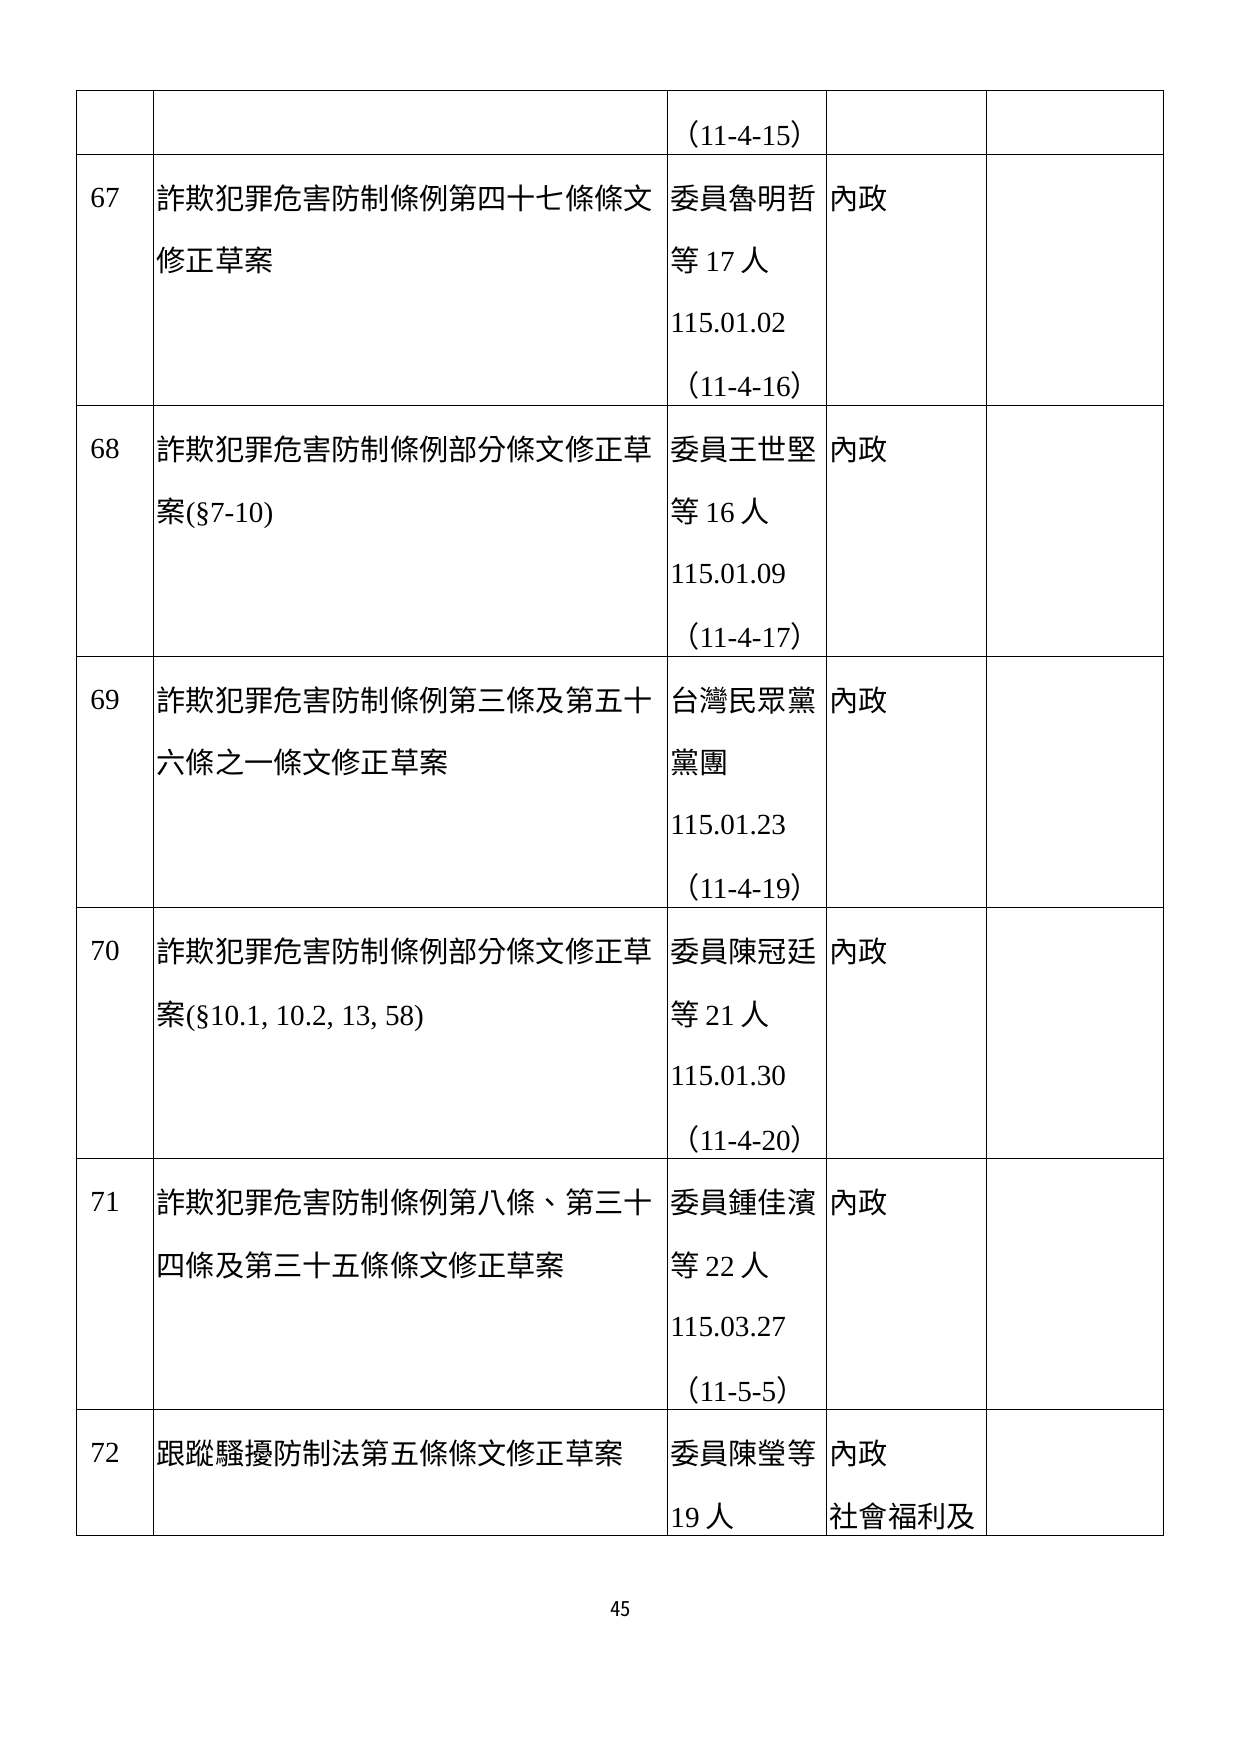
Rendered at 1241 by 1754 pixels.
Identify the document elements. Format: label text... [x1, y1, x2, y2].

table_cell [77, 1410, 153, 1535]
table_cell 委員魯明哲等17人 115.01.02 （11-4-16） [668, 155, 826, 405]
table_cell 台灣民眾黨黨團 115.01.23 （11-4-19） [668, 657, 826, 907]
table_cell 內政 社會福利及 [827, 1410, 986, 1535]
table_cell [987, 91, 1163, 154]
table_cell [77, 406, 153, 656]
table_cell [987, 657, 1163, 907]
table_cell [154, 91, 667, 154]
table_cell 委員鍾佳濱等22人 115.03.27 （11-5-5） [668, 1159, 826, 1409]
table_cell 跟蹤騷擾防制法第五條條文修正草案 [154, 1410, 667, 1535]
table_cell 內政 [827, 406, 986, 656]
table_cell 內政 [827, 155, 986, 405]
table_cell 委員王世堅等16人 115.01.09 （11-4-17） [668, 406, 826, 656]
table_cell [987, 1159, 1163, 1409]
table_cell 詐欺犯罪危害防制條例第四十七條條文修正草案 [154, 155, 667, 405]
table_cell 內政 [827, 657, 986, 907]
table_cell [77, 908, 153, 1158]
table_cell 委員陳冠廷等21人 115.01.30 （11-4-20） [668, 908, 826, 1158]
table_cell 詐欺犯罪危害防制條例第三條及第五十六條之一條文修正草案 [154, 657, 667, 907]
table_cell 詐欺犯罪危害防制條例第八條、第三十四條及第三十五條條文修正草案 [154, 1159, 667, 1409]
table_cell 內政 [827, 1159, 986, 1409]
table_cell （11-4-15） [668, 91, 826, 154]
table_cell 內政 [827, 908, 986, 1158]
table_cell 詐欺犯罪危害防制條例部分條文修正草案(§10.1, 10.2, 13, 58) [154, 908, 667, 1158]
table_cell [77, 155, 153, 405]
table_cell 詐欺犯罪危害防制條例部分條文修正草案(§7-10) [154, 406, 667, 656]
table_cell [77, 657, 153, 907]
table_cell [77, 1159, 153, 1409]
table_cell [987, 1410, 1163, 1535]
table_cell [987, 908, 1163, 1158]
table_cell [827, 91, 986, 154]
table_cell [987, 155, 1163, 405]
table_cell [77, 91, 153, 154]
table_cell 委員陳瑩等19人 [668, 1410, 826, 1535]
table_cell [987, 406, 1163, 656]
